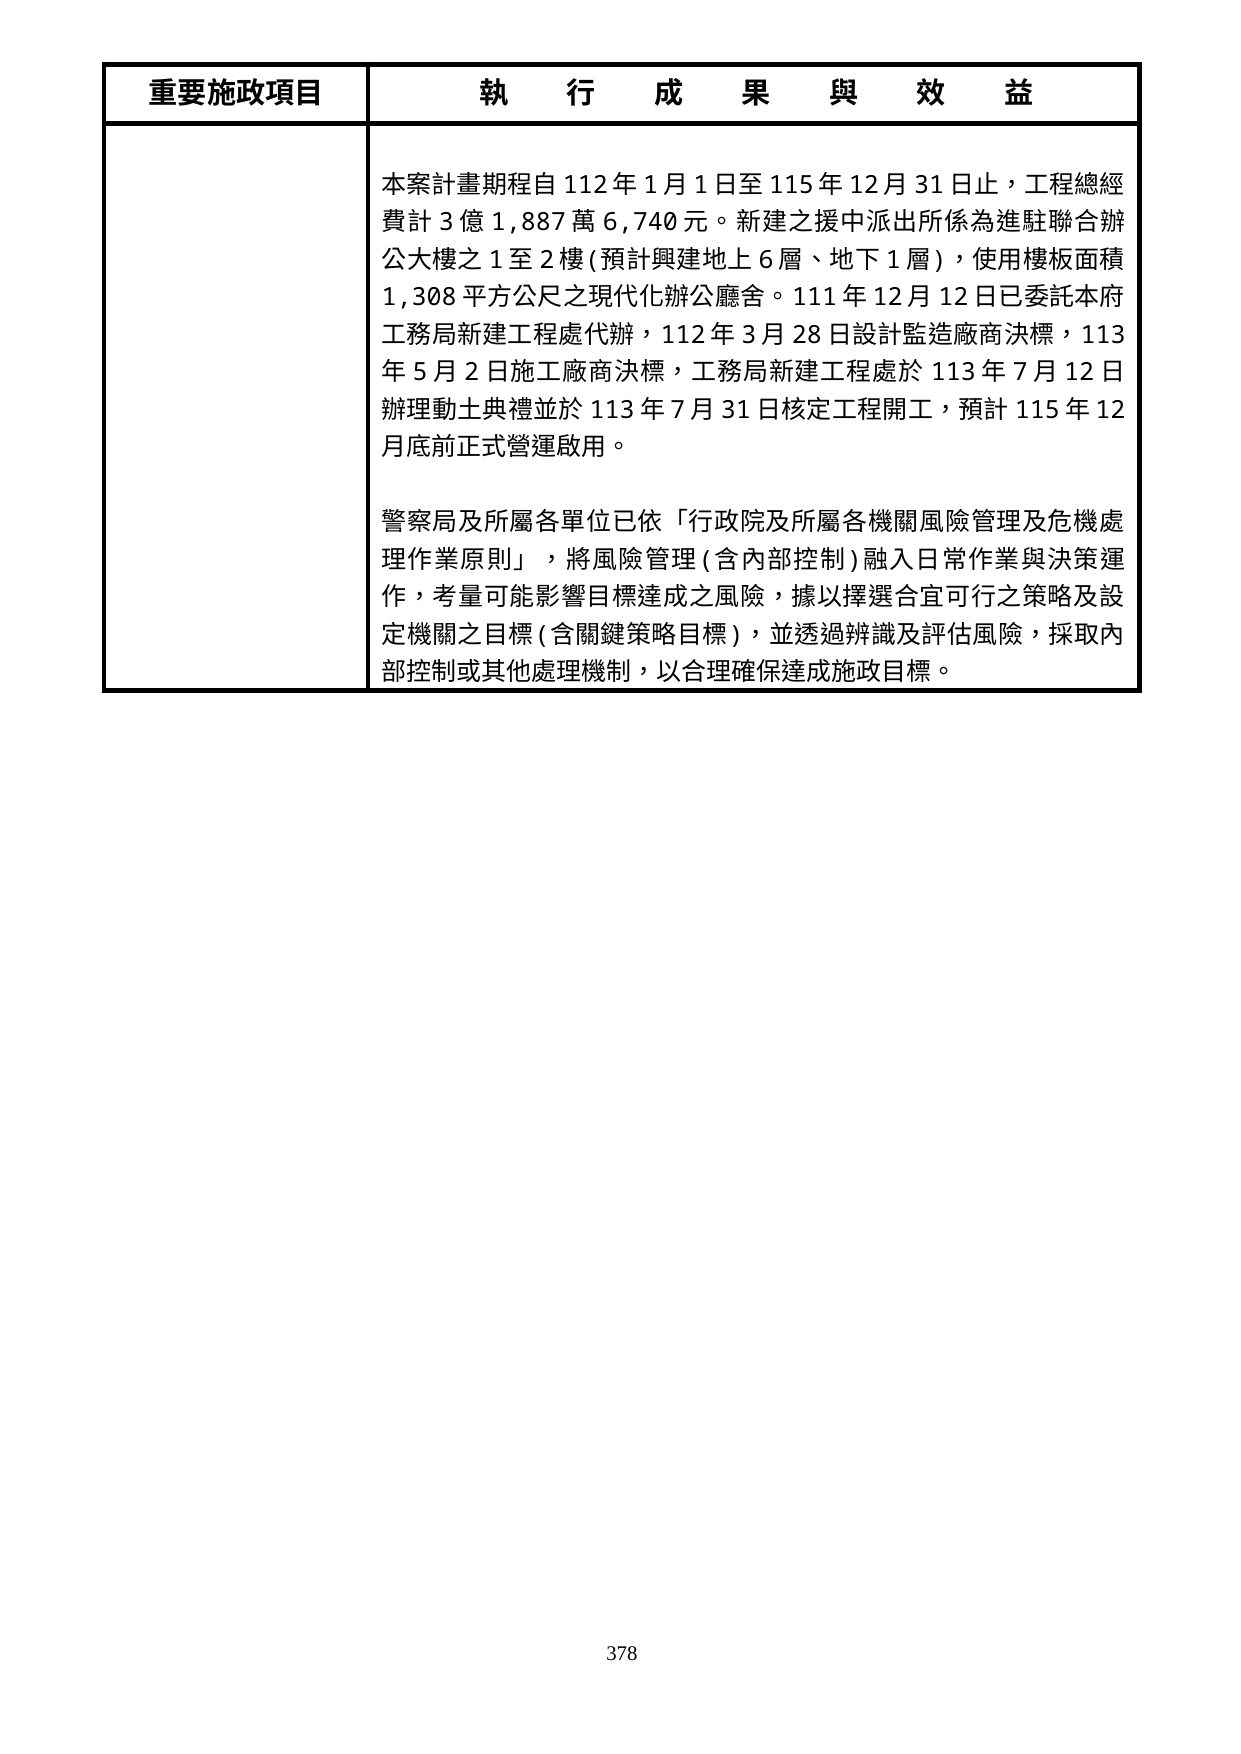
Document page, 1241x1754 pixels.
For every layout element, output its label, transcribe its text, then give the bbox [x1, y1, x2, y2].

table_cell [106, 126, 366, 688]
table_cell 本案計畫期程自112年1月1日至115年12月31日止，工程總經費計3億1,887萬6,740元。新建之援中派出所係為進駐聯合辦公大樓之1至2樓(預計興建地上6層、地下1層)，使用樓板面積1,308平方公尺之現代化辦公廳舍。111年12月12日已委託本府工務局新建工程處代辦，112年3月28日設計監造廠商決標，113年5月2日施工廠商決標，工務局新建工程處於113年7月12日辦理動土典禮並於113年7月31日核定工程開工，預計115年12月底前正式營運啟用。 警察局及所屬各單位已依「行政院及所屬各機關風險管理及危機處理作業原則」，將風險管理(含內部控制)融入日常作業與決策運作，考量可能影響目標達成之風險，據以擇選合宜可行之策略及設定機關之目標(含關鍵策略目標)，並透過辨識及評估風險，採取內部控制或其他處理機制，以合理確保達成施政目標。 [370, 126, 1137, 688]
table_header 重要施政項目 [106, 67, 366, 121]
table_header 執 行 成 果 與 效 益 [370, 67, 1137, 121]
